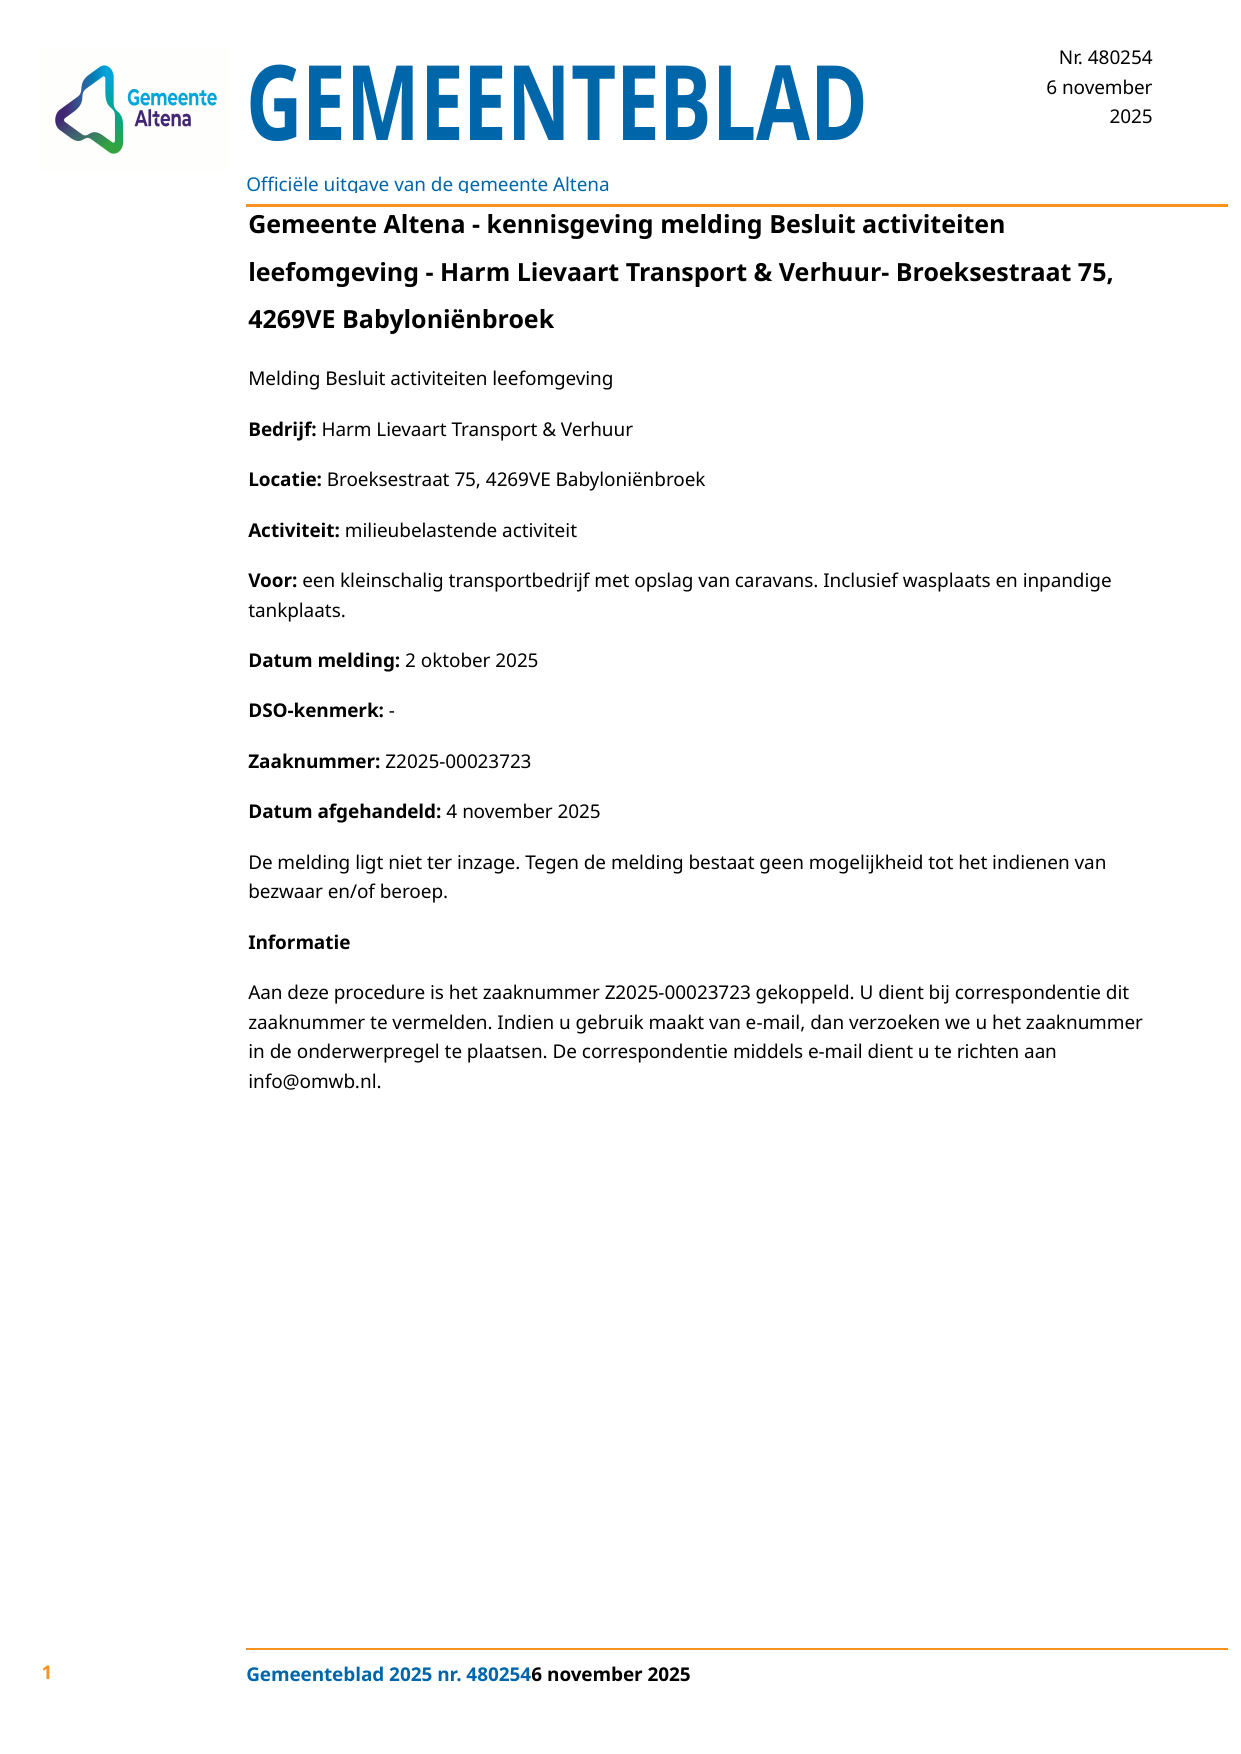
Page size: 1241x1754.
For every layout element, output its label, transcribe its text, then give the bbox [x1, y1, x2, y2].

text Datum afgehandeld: 4 november 2025 [248, 798, 1152, 824]
picture [41, 47, 231, 172]
text Locatie: Broeksestraat 75, 4269VE Babyloniënbroek [248, 466, 1152, 492]
text Gemeente Altena - kennisgeving melding Besluit activiteiten leefomgeving - Harm Lievaart Transport & Verhuur- Broeksestraat 75, 4269VE Babyloniënbroek [248, 207, 1152, 336]
text Voor: een kleinschalig transportbedrijf met opslag van caravans. Inclusief wasplaats en inpandige tankplaats. [248, 567, 1152, 622]
text Bedrijf: Harm Lievaart Transport & Verhuur [248, 416, 1152, 442]
text DSO-kenmerk: - [248, 698, 1152, 723]
text Datum melding: 2 oktober 2025 [248, 647, 1152, 673]
text Activiteit: milieubelastende activiteit [248, 517, 1152, 542]
text De melding ligt niet ter inzage. Tegen de melding bestaat geen mogelijkheid tot het indienen van bezwaar en/of beroep. [248, 849, 1152, 904]
text Zaaknummer: Z2025-00023723 [248, 748, 1152, 774]
text Aan deze procedure is het zaaknummer Z2025-00023723 gekoppeld. U dient bij correspondentie dit zaaknummer te vermelden. Indien u gebruik maakt van e-mail, dan verzoeken we u het zaaknummer in de onderwerpregel te plaatsen. De correspondentie middels e-mail dient u te richten aan info@omwb.nl. [248, 979, 1152, 1094]
text Informatie [248, 929, 1152, 954]
text Melding Besluit activiteiten leefomgeving [248, 366, 1152, 391]
